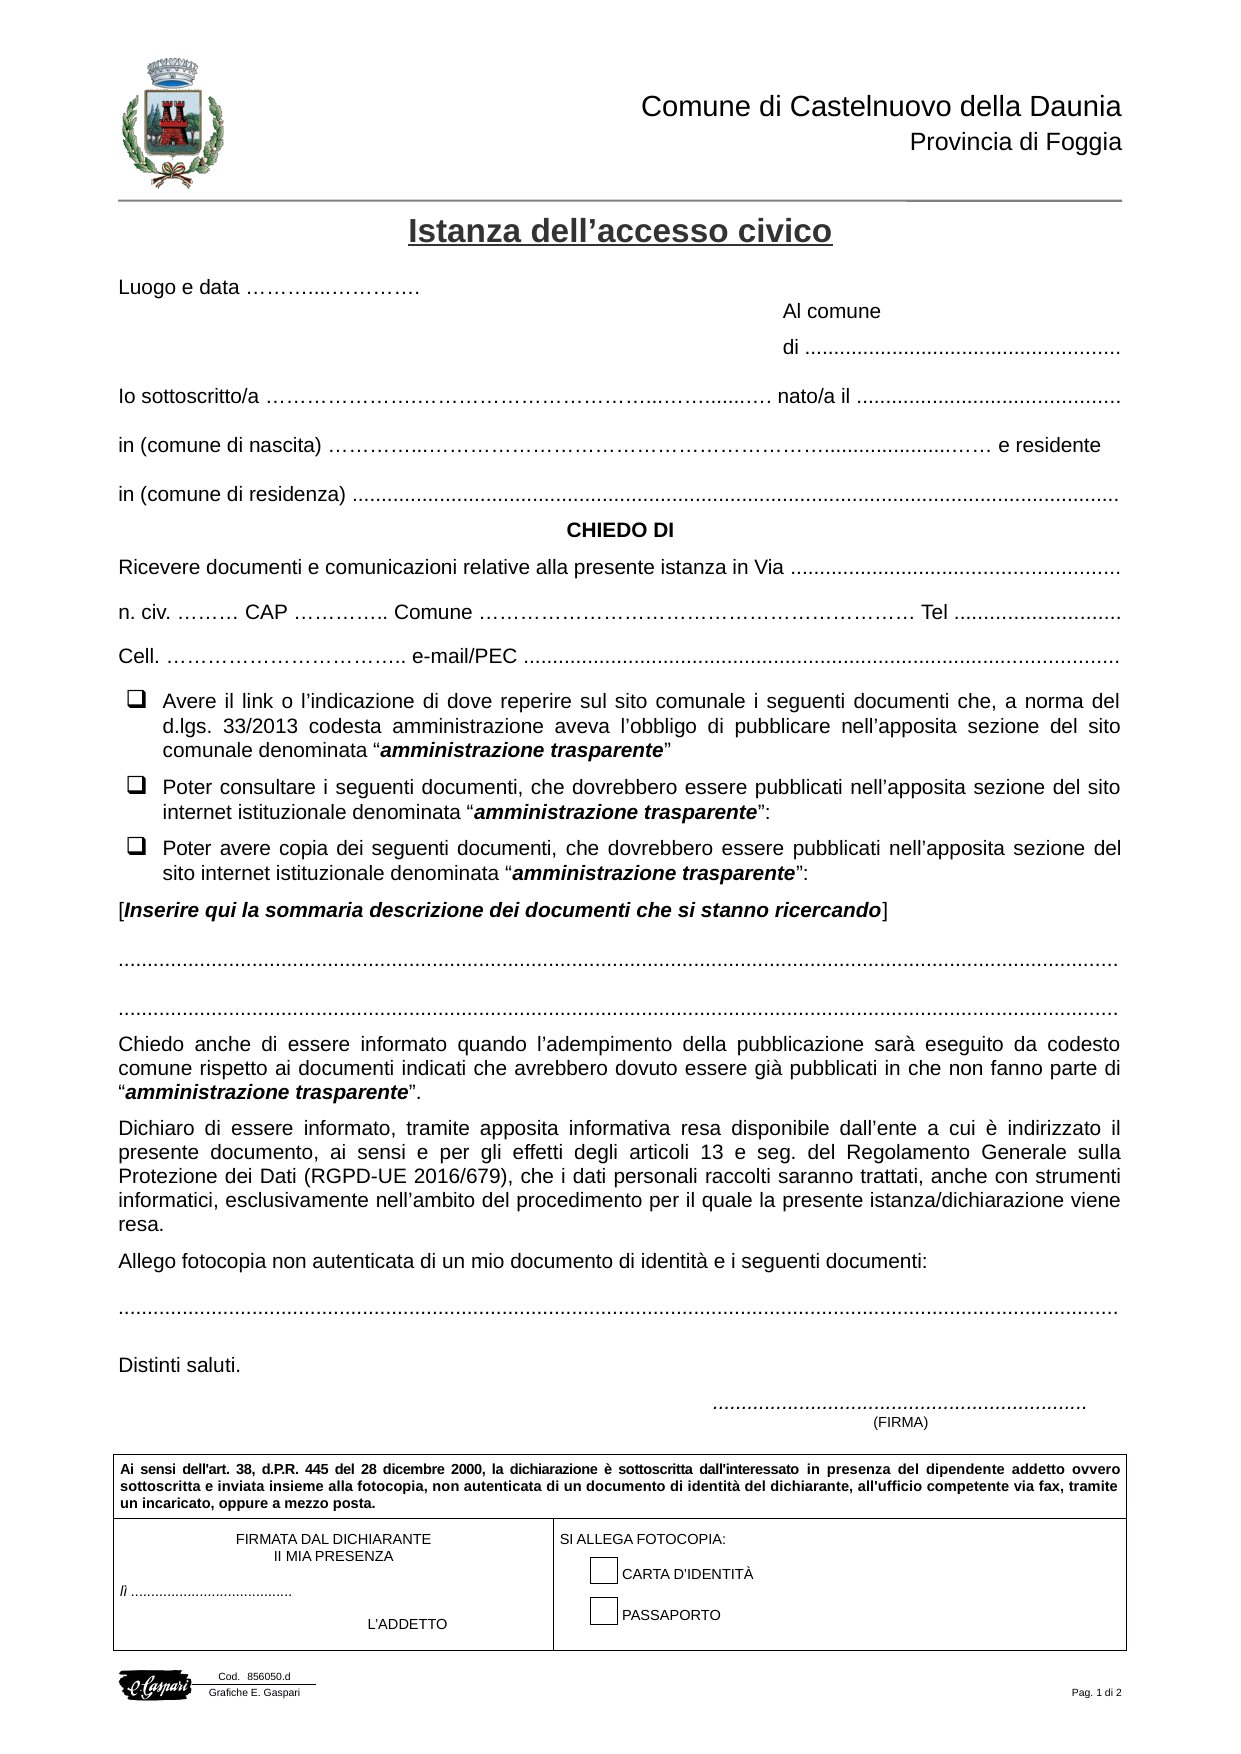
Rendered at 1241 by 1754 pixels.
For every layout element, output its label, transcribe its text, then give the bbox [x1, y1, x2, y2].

list Poter avere copia dei seguenti documenti, che dovrebbero essere pubblicati nell’apposita sezione del sito internet istituzionale denominata “amministrazione trasparente”: [125, 836, 1122, 885]
text Luogo e data ………....…………. [118, 274, 1122, 298]
text in (comune di nascita) …………...…………………………………………………......................…… e residente [118, 433, 1122, 457]
picture [122, 58, 224, 189]
text Distinti saluti. [118, 1353, 1122, 1377]
text CHIEDO DI [118, 518, 1122, 542]
list Poter consultare i seguenti documenti, che dovrebbero essere pubblicati nell’apposita sezione del sito internet istituzionale denominata “amministrazione trasparente”: [125, 774, 1122, 823]
text Cell. …………………………….. e-mail/PEC [118, 644, 1122, 668]
text n. civ. ……… CAP ………….. Comune ……………………………………………………… Tel [118, 599, 1122, 623]
text Allego fotocopia non autenticata di un mio documento di identità e i seguenti documenti: [118, 1248, 1122, 1272]
text Dichiaro di essere informato, tramite apposita informativa resa disponibile dall’ente a cui è indirizzato il presente documento, ai sensi e per gli effetti degli articoli 13 e seg. del Regolamento Generale sulla Protezione dei Dati (RGPD-UE 2016/679), che i dati personali raccolti saranno trattati, anche con strumenti informatici, esclusivamente nell’ambito del procedimento per il quale la presente istanza/dichiarazione viene resa. [118, 1116, 1122, 1236]
table_header Ai sensi dell'art. 38, d.P.R. 445 del 28 dicembre 2000, la dichiarazione è sottoscritta dall'interessato in presenza del dipendente addetto ovvero sottoscritta e inviata insieme alla fotocopia, non autenticata di un documento di identità del dichiarante, all'ufficio competente via fax, tramite un incaricato, oppure a mezzo posta. [114, 1455, 1126, 1517]
subtitle Istanza dell’accesso civico [118, 211, 1122, 249]
text Provincia di Foggia [224, 127, 1122, 156]
table_cell SI ALLEGA FOTOCOPIA: CARTA D’IDENTITÀ PASSAPORTO [554, 1519, 1126, 1649]
picture [118, 1669, 192, 1701]
table_cell FIRMATA DAL DICHIARANTE II MIA PRESENZA lì ........................................ L’ADDETTO [114, 1519, 553, 1649]
text Chiedo anche di essere informato quando l’adempimento della pubblicazione sarà eseguito da codesto comune rispetto ai documenti indicati che avrebbero dovuto essere già pubblicati in che non fanno parte di “amministrazione trasparente”. [118, 1032, 1122, 1104]
text in (comune di residenza) [118, 482, 1122, 506]
text di [783, 335, 1122, 359]
text ................................................................. [679, 1389, 1122, 1413]
text Al comune [783, 298, 1122, 322]
list Avere il link o l’indicazione di dove reperire sul sito comunale i seguenti documenti che, a norma del d.lgs. 33/2013 codesta amministrazione aveva l’obbligo di pubblicare nell’apposita sezione del sito comunale denominata “amministrazione trasparente” [125, 689, 1122, 762]
text Ricevere documenti e comunicazioni relative alla presente istanza in Via [118, 555, 1122, 579]
text Comune di Castelnuovo della Daunia [224, 89, 1122, 122]
text [Inserire qui la sommaria descrizione dei documenti che si stanno ricercando] [118, 897, 1122, 921]
text Io sottoscritto/a ………………….……………………………...…….......…. nato/a il [118, 384, 1122, 408]
text (FIRMA) [679, 1413, 1122, 1430]
